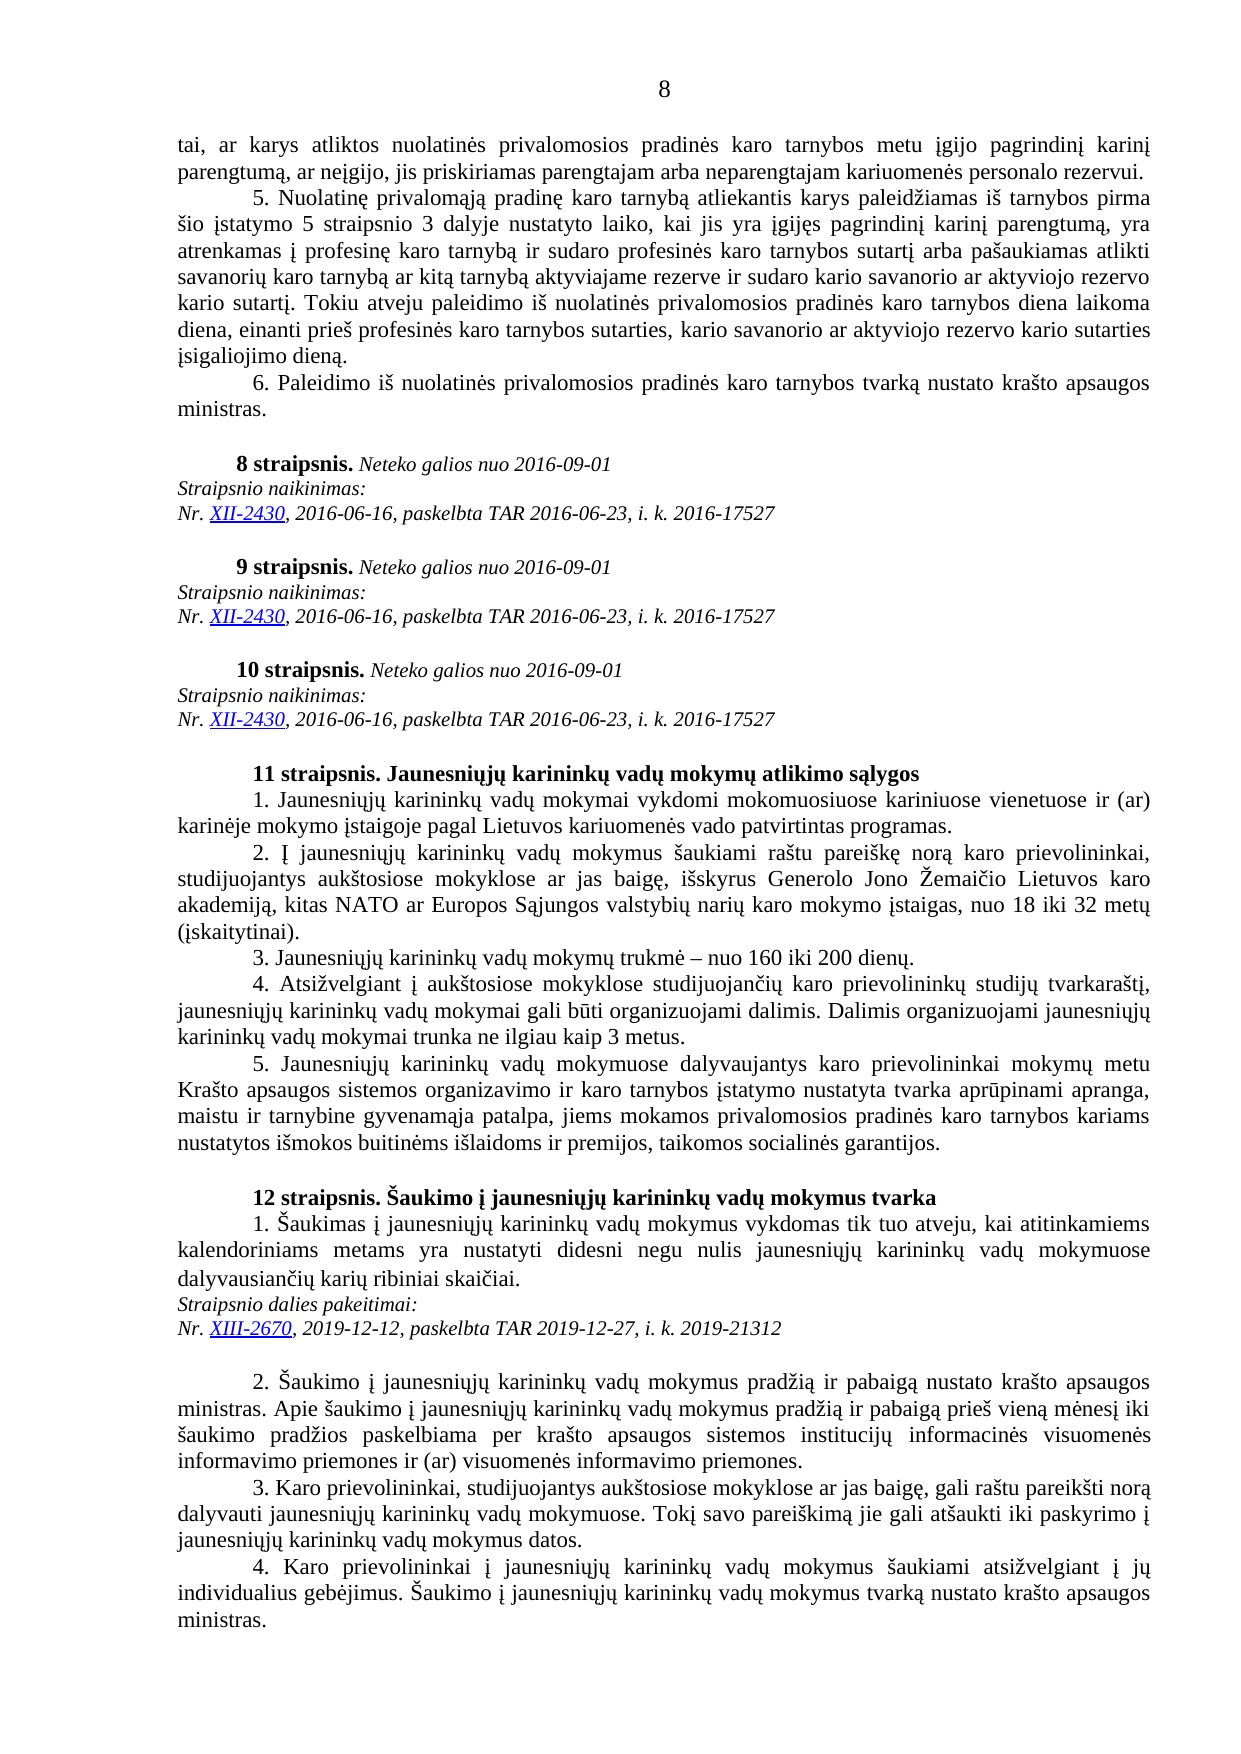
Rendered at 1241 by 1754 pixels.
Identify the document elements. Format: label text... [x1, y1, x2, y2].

text Nr. XII-2430, 2016-06-16, paskelbta TAR 2016-06-23, i. k. 2016-17527 [177, 707, 1152, 731]
text Straipsnio naikinimas: [177, 476, 1152, 500]
text 11 straipsnis. Jaunesniųjų karininkų vadų mokymų atlikimo sąlygos [177, 760, 1152, 786]
text Straipsnio dalies pakeitimai: [177, 1292, 1152, 1316]
text 10 straipsnis. Neteko galios nuo 2016-09-01 [177, 656, 1152, 683]
text 8 straipsnis. Neteko galios nuo 2016-09-01 [177, 450, 1152, 476]
text 4. Atsižvelgiant į aukštosiose mokyklose studijuojančių karo prievolininkų studijų tvarkaraštį, jaunesniųjų karininkų vadų mokymai gali būti organizuojami dalimis. Dalimis organizuojami jaunesniųjų karininkų vadų mokymai trunka ne ilgiau kaip 3 metus. [177, 971, 1152, 1049]
text Straipsnio naikinimas: [177, 579, 1152, 604]
text 12 straipsnis. Šaukimo į jaunesniųjų karininkų vadų mokymus tvarka [177, 1184, 1152, 1210]
text Nr. XIII-2670, 2019-12-12, paskelbta TAR 2019-12-27, i. k. 2019-21312 [177, 1316, 1152, 1340]
text tai, ar karys atliktos nuolatinės privalomosios pradinės karo tarnybos metu įgijo pagrindinį karinį parengtumą, ar neįgijo, jis priskiriamas parengtajam arba neparengtajam kariuomenės personalo rezervui. [177, 131, 1152, 184]
text Nr. XII-2430, 2016-06-16, paskelbta TAR 2016-06-23, i. k. 2016-17527 [177, 500, 1152, 524]
text 3. Karo prievolininkai, studijuojantys aukštosiose mokyklose ar jas baigę, gali raštu pareikšti norą dalyvauti jaunesniųjų karininkų vadų mokymuose. Tokį savo pareiškimą jie gali atšaukti iki paskyrimo į jaunesniųjų karininkų vadų mokymus datos. [177, 1474, 1152, 1553]
text 5. Nuolatinę privalomąją pradinę karo tarnybą atliekantis karys paleidžiamas iš tarnybos pirma šio įstatymo 5 straipsnio 3 dalyje nustatyto laiko, kai jis yra įgijęs pagrindinį karinį parengtumą, yra atrenkamas į profesinę karo tarnybą ir sudaro profesinės karo tarnybos sutartį arba pašaukiamas atlikti savanorių karo tarnybą ar kitą tarnybą aktyviajame rezerve ir sudaro kario savanorio ar aktyviojo rezervo kario sutartį. Tokiu atveju paleidimo iš nuolatinės privalomosios pradinės karo tarnybos diena laikoma diena, einanti prieš profesinės karo tarnybos sutarties, kario savanorio ar aktyviojo rezervo kario sutarties įsigaliojimo dieną. [177, 184, 1152, 368]
text 1. Jaunesniųjų karininkų vadų mokymai vykdomi mokomuosiuose kariniuose vienetuose ir (ar) karinėje mokymo įstaigoje pagal Lietuvos kariuomenės vado patvirtintas programas. [177, 786, 1152, 839]
text Straipsnio naikinimas: [177, 683, 1152, 707]
text 3. Jaunesniųjų karininkų vadų mokymų trukmė – nuo 160 iki 200 dienų. [177, 944, 1152, 971]
text 9 straipsnis. Neteko galios nuo 2016-09-01 [177, 553, 1152, 579]
text 1. Šaukimas į jaunesniųjų karininkų vadų mokymus vykdomas tik tuo atveju, kai atitinkamiems kalendoriniams metams yra nustatyti didesni negu nulis jaunesniųjų karininkų vadų mokymuose dalyvausiančių karių ribiniai skaičiai. [177, 1210, 1152, 1292]
text 5. Jaunesniųjų karininkų vadų mokymuose dalyvaujantys karo prievolininkai mokymų metu Krašto apsaugos sistemos organizavimo ir karo tarnybos įstatymo nustatyta tvarka aprūpinami apranga, maistu ir tarnybine gyvenamąja patalpa, jiems mokamos privalomosios pradinės karo tarnybos kariams nustatytos išmokos buitinėms išlaidoms ir premijos, taikomos socialinės garantijos. [177, 1049, 1152, 1155]
text Nr. XII-2430, 2016-06-16, paskelbta TAR 2016-06-23, i. k. 2016-17527 [177, 604, 1152, 628]
text 6. Paleidimo iš nuolatinės privalomosios pradinės karo tarnybos tvarką nustato krašto apsaugos ministras. [177, 368, 1152, 421]
text 4. Karo prievolininkai į jaunesniųjų karininkų vadų mokymus šaukiami atsižvelgiant į jų individualius gebėjimus. Šaukimo į jaunesniųjų karininkų vadų mokymus tvarką nustato krašto apsaugos ministras. [177, 1553, 1152, 1632]
text 2. Šaukimo į jaunesniųjų karininkų vadų mokymus pradžią ir pabaigą nustato krašto apsaugos ministras. Apie šaukimo į jaunesniųjų karininkų vadų mokymus pradžią ir pabaigą prieš vieną mėnesį iki šaukimo pradžios paskelbiama per krašto apsaugos sistemos institucijų informacinės visuomenės informavimo priemones ir (ar) visuomenės informavimo priemones. [177, 1368, 1152, 1474]
text 2. Į jaunesniųjų karininkų vadų mokymus šaukiami raštu pareiškę norą karo prievolininkai, studijuojantys aukštosiose mokyklose ar jas baigę, išskyrus Generolo Jono Žemaičio Lietuvos karo akademiją, kitas NATO ar Europos Sąjungos valstybių narių karo mokymo įstaigas, nuo 18 iki 32 metų (įskaitytinai). [177, 839, 1152, 944]
